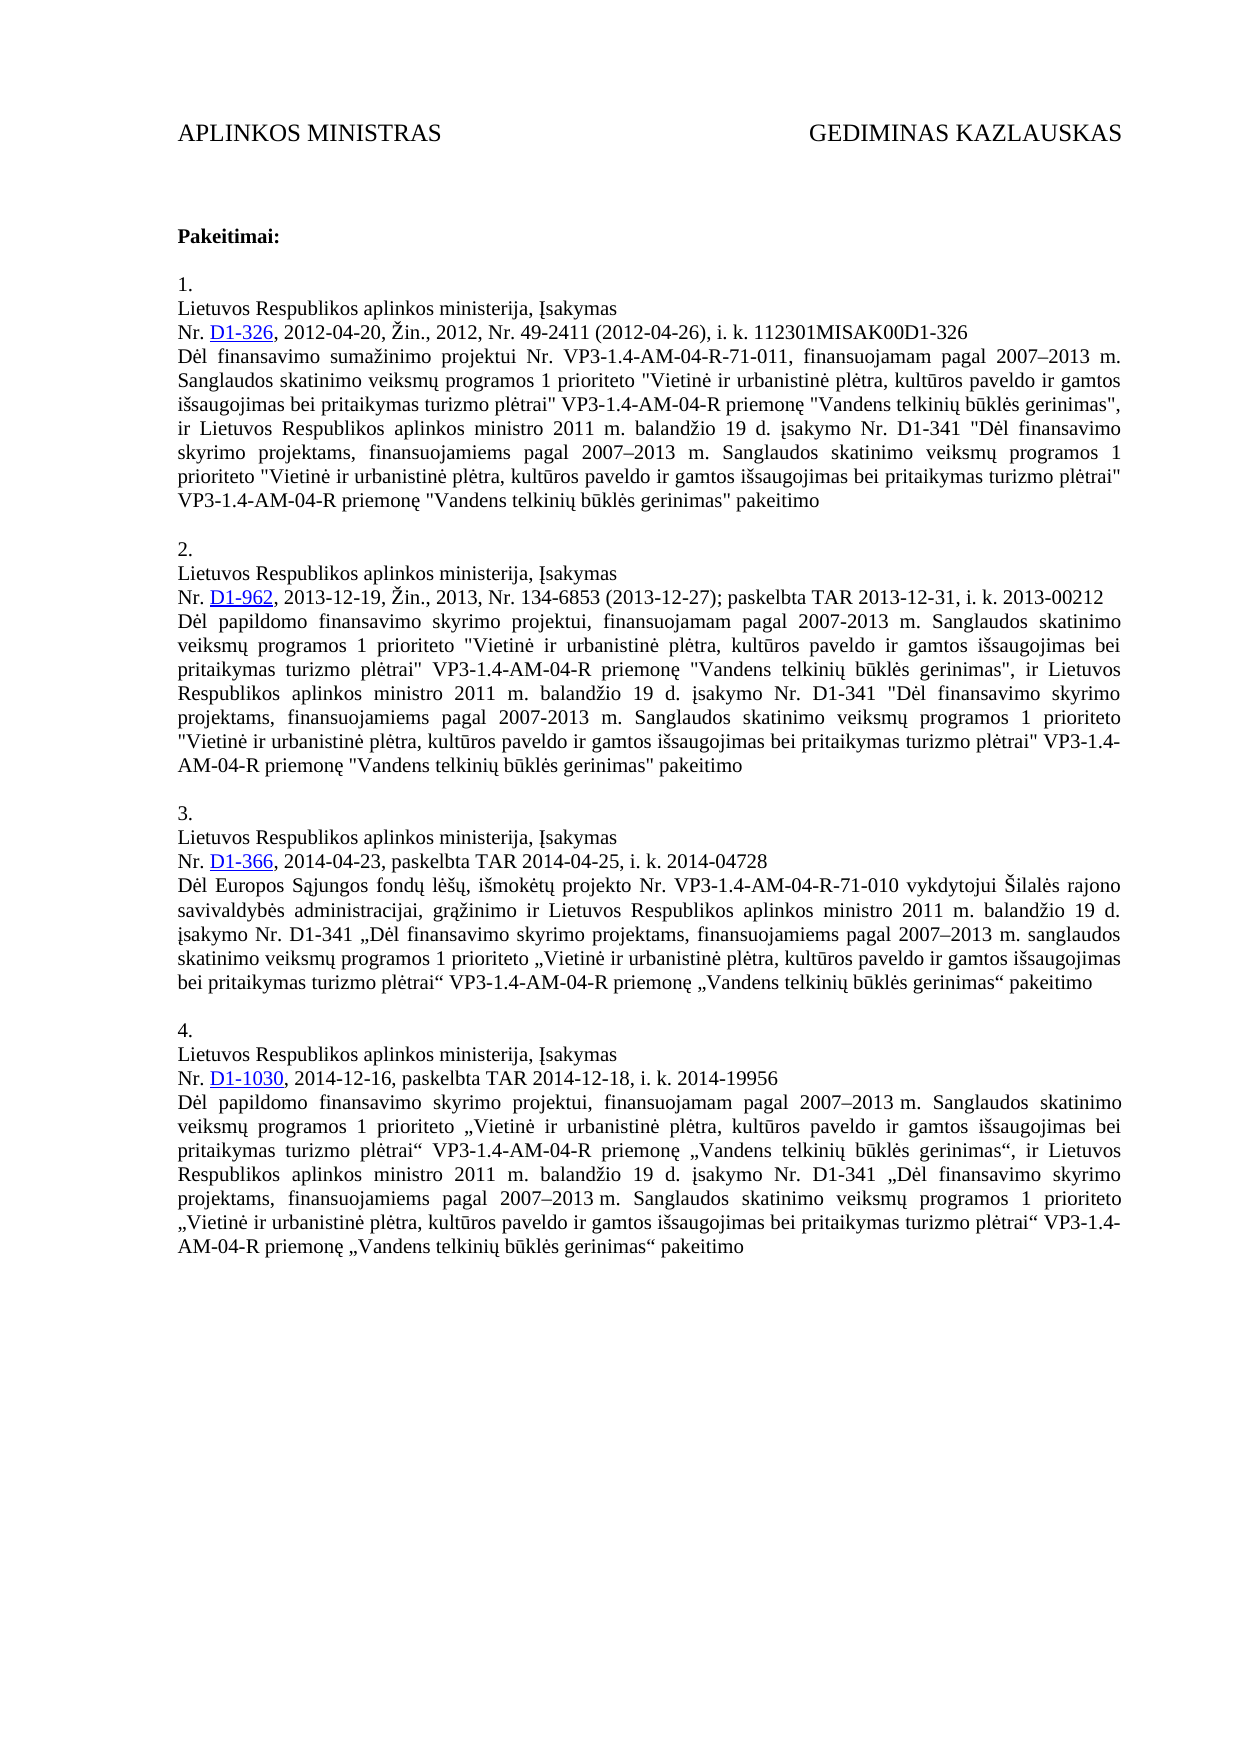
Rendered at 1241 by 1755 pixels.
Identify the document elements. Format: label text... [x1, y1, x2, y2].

text Lietuvos Respublikos aplinkos ministerija, Įsakymas [177, 825, 1122, 849]
text 2. [177, 537, 1122, 561]
text Lietuvos Respublikos aplinkos ministerija, Įsakymas [177, 296, 1122, 320]
text Nr. D1-962, 2013-12-19, Žin., 2013, Nr. 134-6853 (2013-12-27); paskelbta TAR 2013-12-31, i. k. 2013-00212 [177, 585, 1122, 609]
text Aplinkos ministras Gediminas Kazlauskas [177, 118, 1122, 147]
text Lietuvos Respublikos aplinkos ministerija, Įsakymas [177, 561, 1122, 585]
text Pakeitimai: [177, 224, 1122, 248]
text Lietuvos Respublikos aplinkos ministerija, Įsakymas [177, 1042, 1122, 1066]
text Dėl Europos Sąjungos fondų lėšų, išmokėtų projekto Nr. VP3-1.4-AM-04-R-71-010 vykdytojui Šilalės rajono savivaldybės administracijai, grąžinimo ir Lietuvos Respublikos aplinkos ministro 2011 m. balandžio 19 d. įsakymo Nr. D1-341 „Dėl finansavimo skyrimo projektams, finansuojamiems pagal 2007–2013 m. sanglaudos skatinimo veiksmų programos 1 prioriteto „Vietinė ir urbanistinė plėtra, kultūros paveldo ir gamtos išsaugojimas bei pritaikymas turizmo plėtrai“ VP3-1.4-AM-04-R priemonę „Vandens telkinių būklės gerinimas“ pakeitimo [177, 873, 1122, 994]
text Dėl papildomo finansavimo skyrimo projektui, finansuojamam pagal 2007-2013 m. Sanglaudos skatinimo veiksmų programos 1 prioriteto "Vietinė ir urbanistinė plėtra, kultūros paveldo ir gamtos išsaugojimas bei pritaikymas turizmo plėtrai" VP3-1.4-AM-04-R priemonę "Vandens telkinių būklės gerinimas", ir Lietuvos Respublikos aplinkos ministro 2011 m. balandžio 19 d. įsakymo Nr. D1-341 "Dėl finansavimo skyrimo projektams, finansuojamiems pagal 2007-2013 m. Sanglaudos skatinimo veiksmų programos 1 prioriteto "Vietinė ir urbanistinė plėtra, kultūros paveldo ir gamtos išsaugojimas bei pritaikymas turizmo plėtrai" VP3-1.4-AM-04-R priemonę "Vandens telkinių būklės gerinimas" pakeitimo [177, 609, 1122, 777]
text Nr. D1-366, 2014-04-23, paskelbta TAR 2014-04-25, i. k. 2014-04728 [177, 849, 1122, 873]
text 4. [177, 1018, 1122, 1042]
text Nr. D1-326, 2012-04-20, Žin., 2012, Nr. 49-2411 (2012-04-26), i. k. 112301MISAK00D1-326 [177, 320, 1122, 344]
text 3. [177, 801, 1122, 825]
text Dėl papildomo finansavimo skyrimo projektui, finansuojamam pagal 2007–2013 m. Sanglaudos skatinimo veiksmų programos 1 prioriteto „Vietinė ir urbanistinė plėtra, kultūros paveldo ir gamtos išsaugojimas bei pritaikymas turizmo plėtrai“ VP3-1.4-AM-04-R priemonę „Vandens telkinių būklės gerinimas“, ir Lietuvos Respublikos aplinkos ministro 2011 m. balandžio 19 d. įsakymo Nr. D1-341 „Dėl finansavimo skyrimo projektams, finansuojamiems pagal 2007–2013 m. Sanglaudos skatinimo veiksmų programos 1 prioriteto „Vietinė ir urbanistinė plėtra, kultūros paveldo ir gamtos išsaugojimas bei pritaikymas turizmo plėtrai“ VP3-1.4-AM-04-R priemonę „Vandens telkinių būklės gerinimas“ pakeitimo [177, 1090, 1122, 1258]
text Nr. D1-1030, 2014-12-16, paskelbta TAR 2014-12-18, i. k. 2014-19956 [177, 1066, 1122, 1090]
text Dėl finansavimo sumažinimo projektui Nr. VP3-1.4-AM-04-R-71-011, finansuojamam pagal 2007–2013 m. Sanglaudos skatinimo veiksmų programos 1 prioriteto "Vietinė ir urbanistinė plėtra, kultūros paveldo ir gamtos išsaugojimas bei pritaikymas turizmo plėtrai" VP3-1.4-AM-04-R priemonę "Vandens telkinių būklės gerinimas", ir Lietuvos Respublikos aplinkos ministro 2011 m. balandžio 19 d. įsakymo Nr. D1-341 "Dėl finansavimo skyrimo projektams, finansuojamiems pagal 2007–2013 m. Sanglaudos skatinimo veiksmų programos 1 prioriteto "Vietinė ir urbanistinė plėtra, kultūros paveldo ir gamtos išsaugojimas bei pritaikymas turizmo plėtrai" VP3-1.4-AM-04-R priemonę "Vandens telkinių būklės gerinimas" pakeitimo [177, 344, 1122, 512]
text 1. [177, 272, 1122, 296]
